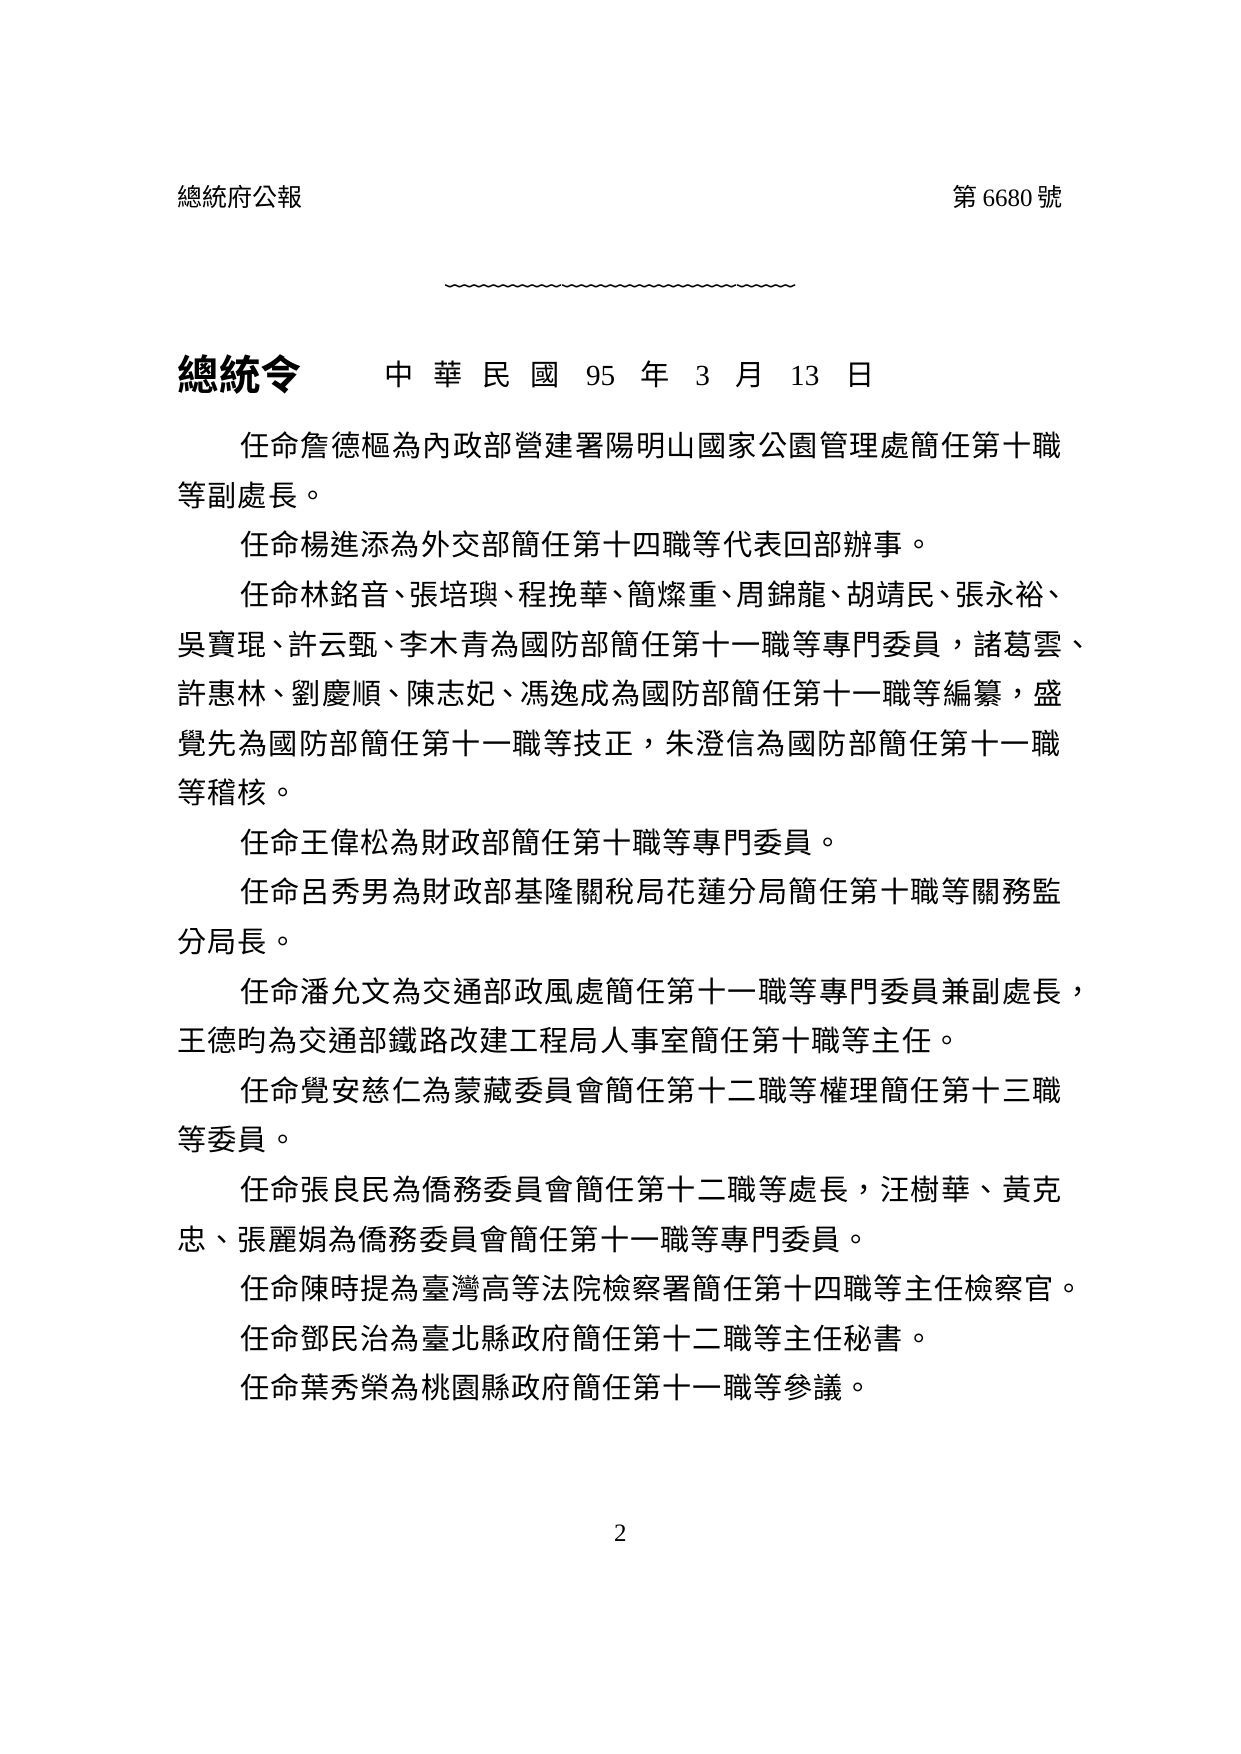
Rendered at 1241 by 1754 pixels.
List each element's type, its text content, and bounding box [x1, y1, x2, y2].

text 任命覺安慈仁為蒙藏委員會簡任第十二職等權理簡任第十三職等委員。 [177, 1062, 1063, 1161]
text 任命潘允文為交通部政風處簡任第十一職等專門委員兼副處長，王德昀為交通部鐵路改建工程局人事室簡任第十職等主任。 [177, 962, 1063, 1062]
table_header 中華民國95年3月13日 [381, 328, 877, 417]
text 任命張良民為僑務委員會簡任第十二職等處長，汪樹華、黃克忠、張麗娟為僑務委員會簡任第十一職等專門委員。 [177, 1161, 1063, 1260]
text 任命鄧民治為臺北縣政府簡任第十二職等主任秘書。 [177, 1309, 1063, 1359]
text 任命詹德樞為內政部營建署陽明山國家公園管理處簡任第十職等副處長。 [177, 417, 1063, 516]
text 任命王偉松為財政部簡任第十職等專門委員。 [177, 814, 1063, 863]
text 任命陳時提為臺灣高等法院檢察署簡任第十四職等主任檢察官。 [177, 1260, 1063, 1309]
text 任命楊進添為外交部簡任第十四職等代表回部辦事。 [177, 516, 1063, 566]
text 任命呂秀男為財政部基隆關稅局花蓮分局簡任第十職等關務監分局長。 [177, 863, 1063, 962]
table_header 總統令 [174, 328, 381, 417]
text 任命林銘音、張培璵、程挽華、簡燦重、周錦龍、胡靖民、張永裕、吳寶琨、許云甄、李木青為國防部簡任第十一職等專門委員，諸葛雲、許惠林、劉慶順、陳志妃、馮逸成為國防部簡任第十一職等編纂，盛覺先為國防部簡任第十一職等技正，朱澄信為國防部簡任第十一職等稽核。 [177, 566, 1063, 814]
text 任命葉秀榮為桃園縣政府簡任第十一職等參議。 [177, 1359, 1063, 1409]
text ﹏﹏﹏﹏﹏﹏﹏﹏﹏﹏﹏﹏ [177, 266, 1063, 291]
